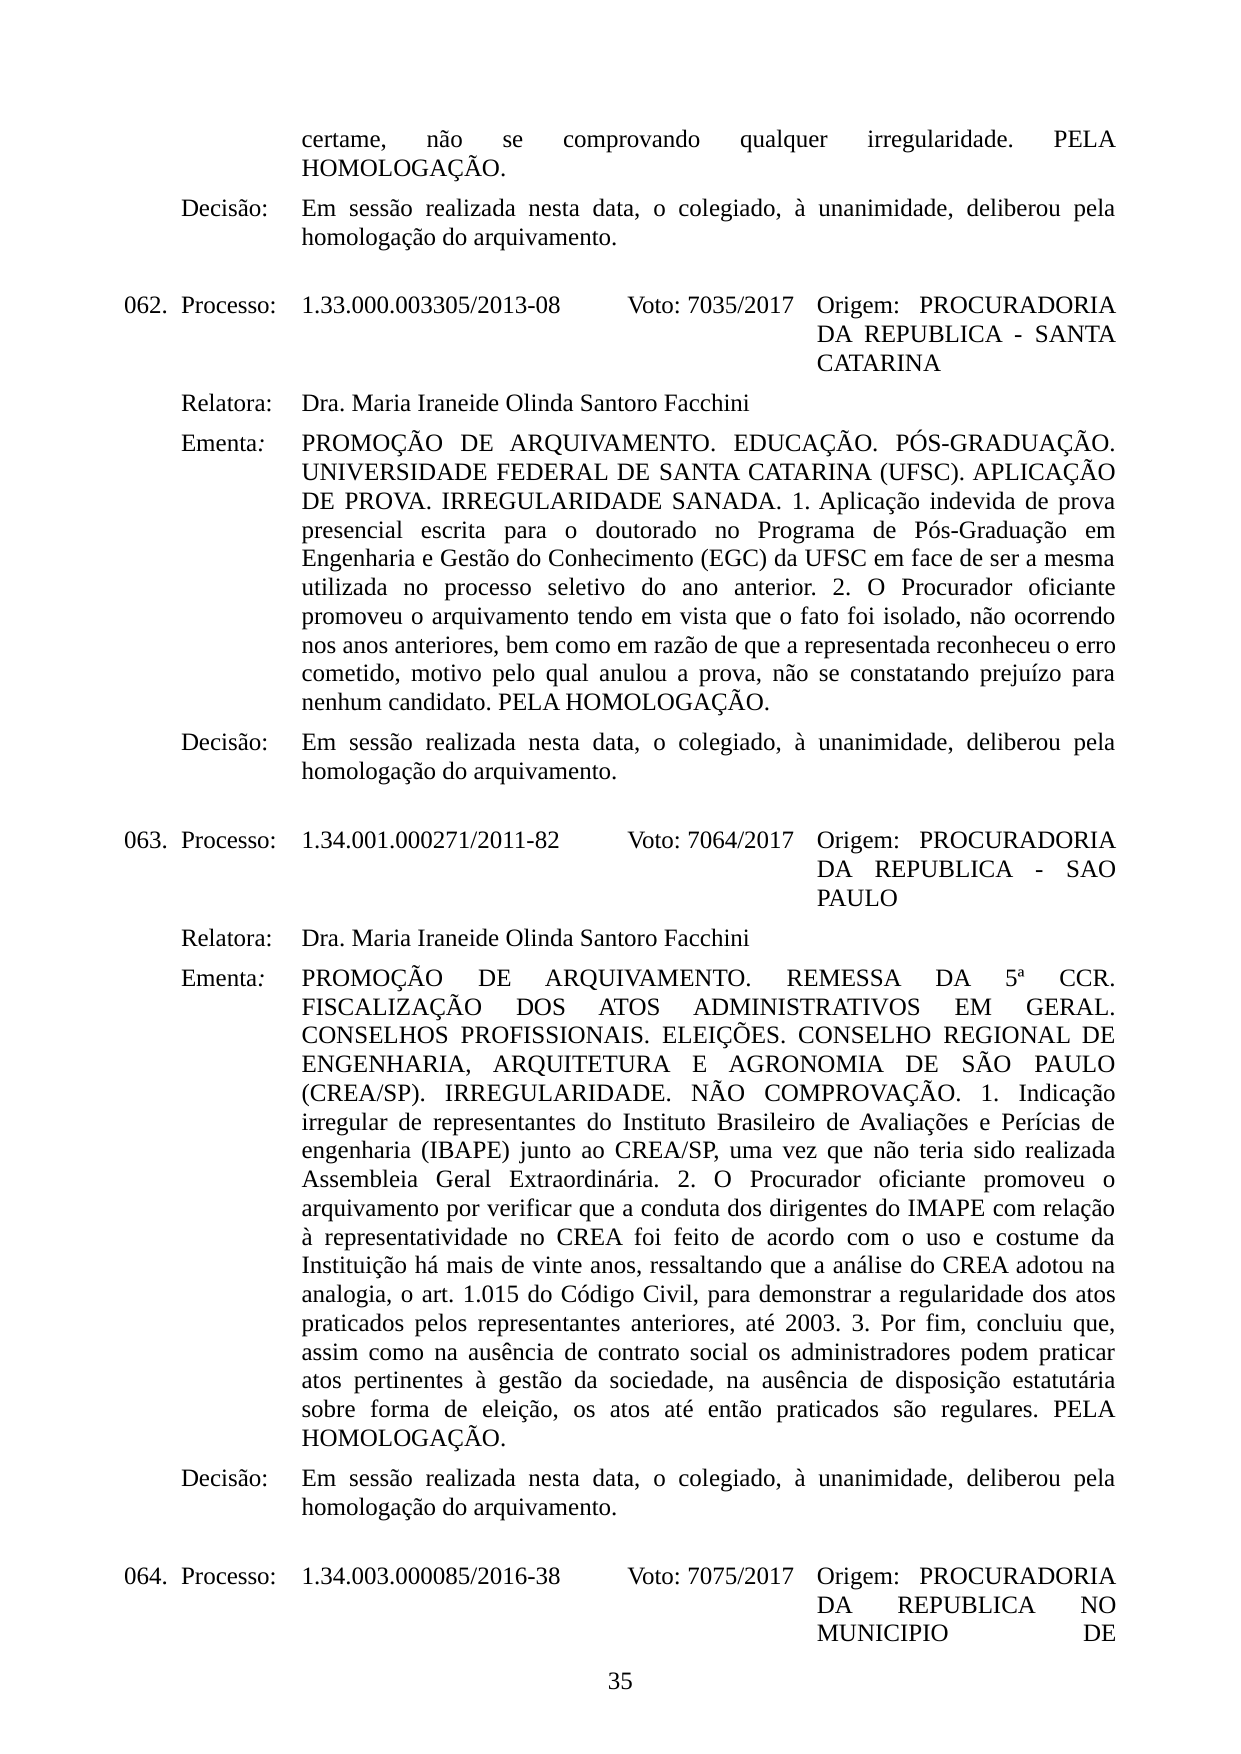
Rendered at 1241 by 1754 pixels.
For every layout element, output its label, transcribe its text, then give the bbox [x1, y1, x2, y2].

table_cell [175, 118, 296, 187]
table_header Voto: 7035/2017 [621, 285, 811, 382]
table_cell Ementa: [175, 957, 296, 1457]
table_cell Relatora: [175, 917, 296, 957]
table_header Processo: [175, 1555, 296, 1653]
table_cell Em sessão realizada nesta data, o colegiado, à unanimidade, deliberou pela homologação do arquivamento. [296, 722, 1122, 791]
table_cell Em sessão realizada nesta data, o colegiado, à unanimidade, deliberou pela homologação do arquivamento. [296, 1458, 1122, 1526]
table_cell Decisão: [175, 1458, 296, 1526]
table_cell [118, 1458, 175, 1526]
table_cell [118, 957, 175, 1457]
table_header Voto: 7064/2017 [621, 819, 811, 917]
table_cell Decisão: [175, 187, 296, 256]
table_cell certame, não se comprovando qualquer irregularidade. PELA HOMOLOGAÇÃO. [296, 118, 1122, 187]
table_cell Dra. Maria Iraneide Olinda Santoro Facchini [296, 917, 1122, 957]
table_cell Relatora: [175, 383, 296, 423]
table_header 063. [118, 819, 175, 917]
table_cell Dra. Maria Iraneide Olinda Santoro Facchini [296, 383, 1122, 423]
table_cell [118, 722, 175, 791]
table_cell PROMOÇÃO DE ARQUIVAMENTO. EDUCAÇÃO. PÓS-GRADUAÇÃO. UNIVERSIDADE FEDERAL DE SANTA CATARINA (UFSC). APLICAÇÃO DE PROVA. IRREGULARIDADE SANADA. 1. Aplicação indevida de prova presencial escrita para o doutorado no Programa de Pós-Graduação em Engenharia e Gestão do Conhecimento (EGC) da UFSC em face de ser a mesma utilizada no processo seletivo do ano anterior. 2. O Procurador oficiante promoveu o arquivamento tendo em vista que o fato foi isolado, não ocorrendo nos anos anteriores, bem como em razão de que a representada reconheceu o erro cometido, motivo pelo qual anulou a prova, não se constatando prejuízo para nenhum candidato. PELA HOMOLOGAÇÃO. [296, 423, 1122, 722]
table_header Processo: [175, 285, 296, 382]
table_cell [118, 917, 175, 957]
table_header 062. [118, 285, 175, 382]
table_header Origem: PROCURADORIA DA REPUBLICA - SAO PAULO [811, 819, 1122, 917]
table_cell [118, 118, 175, 187]
table_header 064. [118, 1555, 175, 1653]
table_header Origem: PROCURADORIA DA REPUBLICA NO MUNICIPIO DE [811, 1555, 1122, 1653]
table_header 1.33.000.003305/2013-08 [296, 285, 621, 382]
table_cell PROMOÇÃO DE ARQUIVAMENTO. REMESSA DA 5ª CCR. FISCALIZAÇÃO DOS ATOS ADMINISTRATIVOS EM GERAL. CONSELHOS PROFISSIONAIS. ELEIÇÕES. CONSELHO REGIONAL DE ENGENHARIA, ARQUITETURA E AGRONOMIA DE SÃO PAULO (CREA/SP). IRREGULARIDADE. NÃO COMPROVAÇÃO. 1. Indicação irregular de representantes do Instituto Brasileiro de Avaliações e Perícias de engenharia (IBAPE) junto ao CREA/SP, uma vez que não teria sido realizada Assembleia Geral Extraordinária. 2. O Procurador oficiante promoveu o arquivamento por verificar que a conduta dos dirigentes do IMAPE com relação à representatividade no CREA foi feito de acordo com o uso e costume da Instituição há mais de vinte anos, ressaltando que a análise do CREA adotou na analogia, o art. 1.015 do Código Civil, para demonstrar a regularidade dos atos praticados pelos representantes anteriores, até 2003. 3. Por fim, concluiu que, assim como na ausência de contrato social os administradores podem praticar atos pertinentes à gestão da sociedade, na ausência de disposição estatutária sobre forma de eleição, os atos até então praticados são regulares. PELA HOMOLOGAÇÃO. [296, 957, 1122, 1457]
table_header 1.34.001.000271/2011-82 [296, 819, 621, 917]
table_header Origem: PROCURADORIA DA REPUBLICA - SANTA CATARINA [811, 285, 1122, 382]
table_cell Em sessão realizada nesta data, o colegiado, à unanimidade, deliberou pela homologação do arquivamento. [296, 187, 1122, 256]
table_cell [118, 383, 175, 423]
table_cell [118, 423, 175, 722]
table_header Processo: [175, 819, 296, 917]
table_cell Decisão: [175, 722, 296, 791]
table_cell [118, 187, 175, 256]
table_header 1.34.003.000085/2016-38 [296, 1555, 621, 1653]
table_cell Ementa: [175, 423, 296, 722]
table_header Voto: 7075/2017 [621, 1555, 811, 1653]
